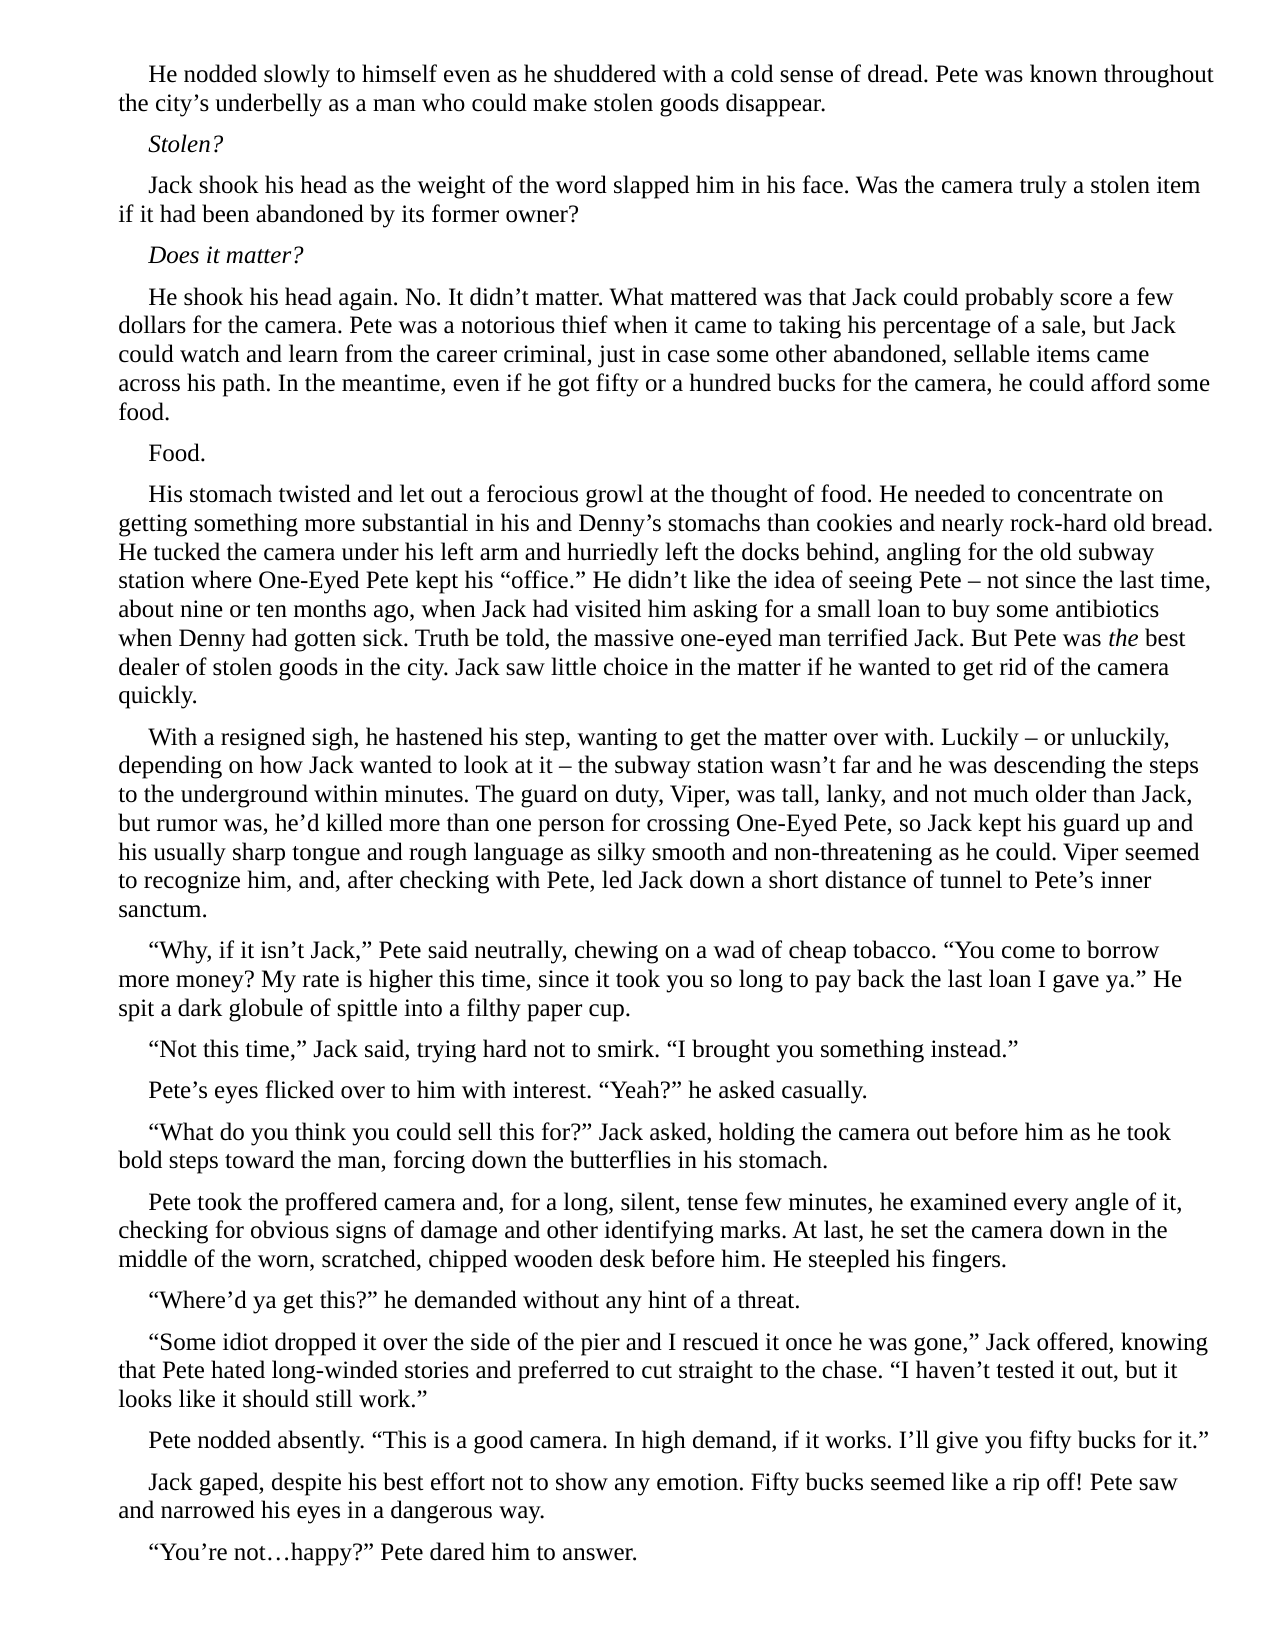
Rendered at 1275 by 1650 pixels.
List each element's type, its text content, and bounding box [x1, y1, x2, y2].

text He shook his head again. No. It didn’t matter. What mattered was that Jack could probably score a few dollars for the camera. Pete was a notorious thief when it came to taking his percentage of a sale, but Jack could watch and learn from the career criminal, just in case some other abandoned, sellable items came across his path. In the meantime, even if he got fifty or a hundred bucks for the camera, he could afford some food. [118, 282, 1216, 425]
text “You’re not…happy?” Pete dared him to answer. [118, 1537, 1216, 1565]
text Jack gaped, despite his best effort not to show any emotion. Fifty bucks seemed like a rip off! Pete saw and narrowed his eyes in a dangerous way. [118, 1467, 1216, 1524]
text Food. [118, 438, 1216, 467]
text “Not this time,” Jack said, trying hard not to smirk. “I brought you something instead.” [118, 1034, 1216, 1063]
text Pete nodded absently. “This is a good camera. In high demand, if it works. I’ll give you fifty bucks for it.” [118, 1425, 1216, 1454]
text Pete took the proffered camera and, for a long, silent, tense few minutes, he examined every angle of it, checking for obvious signs of damage and other identifying marks. At last, he set the camera down in the middle of the worn, scratched, chipped wooden desk before him. He steepled his fingers. [118, 1187, 1216, 1273]
text Does it matter? [118, 240, 1216, 269]
text His stomach twisted and let out a ferocious growl at the thought of food. He needed to concentrate on getting something more substantial in his and Denny’s stomachs than cookies and nearly rock-hard old bread. He tucked the camera under his left arm and hurriedly left the docks behind, angling for the old subway station where One-Eyed Pete kept his “office.” He didn’t like the idea of seeing Pete – not since the last time, about nine or ten months ago, when Jack had visited him asking for a small loan to buy some antibiotics when Denny had gotten sick. Truth be told, the massive one-eyed man terrified Jack. But Pete was the best dealer of stolen goods in the city. Jack saw little choice in the matter if he wanted to get rid of the camera quickly. [118, 479, 1216, 709]
text With a resigned sigh, he hastened his step, wanting to get the matter over with. Luckily – or unluckily, depending on how Jack wanted to look at it – the subway station wasn’t far and he was descending the steps to the underground within minutes. The guard on duty, Viper, was tall, lanky, and not much older than Jack, but rumor was, he’d killed more than one person for crossing One-Eyed Pete, so Jack kept his guard up and his usually sharp tongue and rough language as silky smooth and non-threatening as he could. Viper seemed to recognize him, and, after checking with Pete, led Jack down a short distance of tunnel to Pete’s inner sanctum. [118, 722, 1216, 923]
text “Some idiot dropped it over the side of the pier and I rescued it once he was gone,” Jack offered, knowing that Pete hated long-winded stories and preferred to cut straight to the chase. “I haven’t tested it out, but it looks like it should still work.” [118, 1327, 1216, 1413]
text “Why, if it isn’t Jack,” Pete said neutrally, chewing on a wad of cheap tobacco. “You come to borrow more money? My rate is higher this time, since it took you so long to pay back the last loan I gave ya.” He spit a dark globule of spittle into a filthy paper cup. [118, 935, 1216, 1022]
text He nodded slowly to himself even as he shuddered with a cold sense of dread. Pete was known throughout the city’s underbelly as a man who could make stolen goods disappear. [118, 59, 1216, 117]
text Pete’s eyes flicked over to him with interest. “Yeah?” he asked casually. [118, 1075, 1216, 1104]
text Stolen? [118, 129, 1216, 158]
text Jack shook his head as the weight of the word slapped him in his face. Was the camera truly a stolen item if it had been abandoned by its former owner? [118, 170, 1216, 228]
text “Where’d ya get this?” he demanded without any hint of a threat. [118, 1285, 1216, 1314]
text “What do you think you could sell this for?” Jack asked, holding the camera out before him as he took bold steps toward the man, forcing down the butterflies in his stomach. [118, 1117, 1216, 1174]
